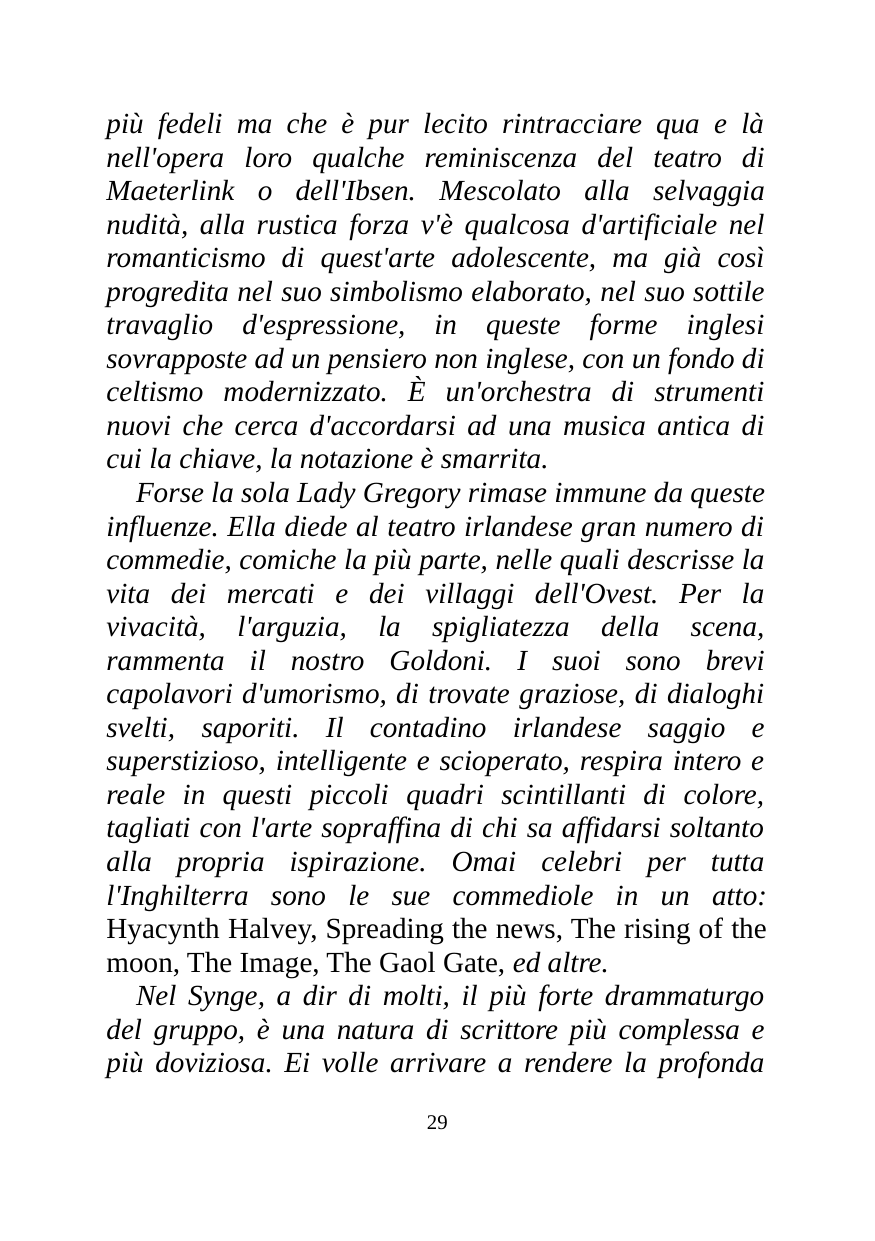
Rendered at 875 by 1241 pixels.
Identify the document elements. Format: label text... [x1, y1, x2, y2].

text Forse la sola Lady Gregory rimase immune da queste influenze. Ella diede al teatro irlandese gran numero di commedie, comiche la più parte, nelle quali descrisse la vita dei mercati e dei villaggi dell'Ovest. Per la vivacità, l'arguzia, la spigliatezza della scena, rammenta il nostro Goldoni. I suoi sono brevi capolavori d'umorismo, di trovate graziose, di dialoghi svelti, saporiti. Il contadino irlandese saggio e superstizioso, intelligente e scioperato, respira intero e reale in questi piccoli quadri scintillanti di colore, tagliati con l'arte sopraffina di chi sa affidarsi soltanto alla propria ispirazione. Omai celebri per tutta l'Inghilterra sono le sue commediole in un atto: Hyacynth Halvey, Spreading the news, The rising of the moon, The Image, The Gaol Gate, ed altre. [106, 475, 768, 978]
text Nel Synge, a dir di molti, il più forte drammaturgo del gruppo, è una natura di scrittore più complessa e più doviziosa. Ei volle arrivare a rendere la profonda [106, 978, 768, 1079]
text più fedeli ma che è pur lecito rintracciare qua e là nell'opera loro qualche reminiscenza del teatro di Maeterlink o dell'Ibsen. Mescolato alla selvaggia nudità, alla rustica forza v'è qualcosa d'artificiale nel romanticismo di quest'arte adolescente, ma già così progredita nel suo simbolismo elaborato, nel suo sottile travaglio d'espressione, in queste forme inglesi sovrapposte ad un pensiero non inglese, con un fondo di celtismo modernizzato. È un'orchestra di strumenti nuovi che cerca d'accordarsi ad una musica antica di cui la chiave, la notazione è smarrita. [106, 106, 768, 475]
